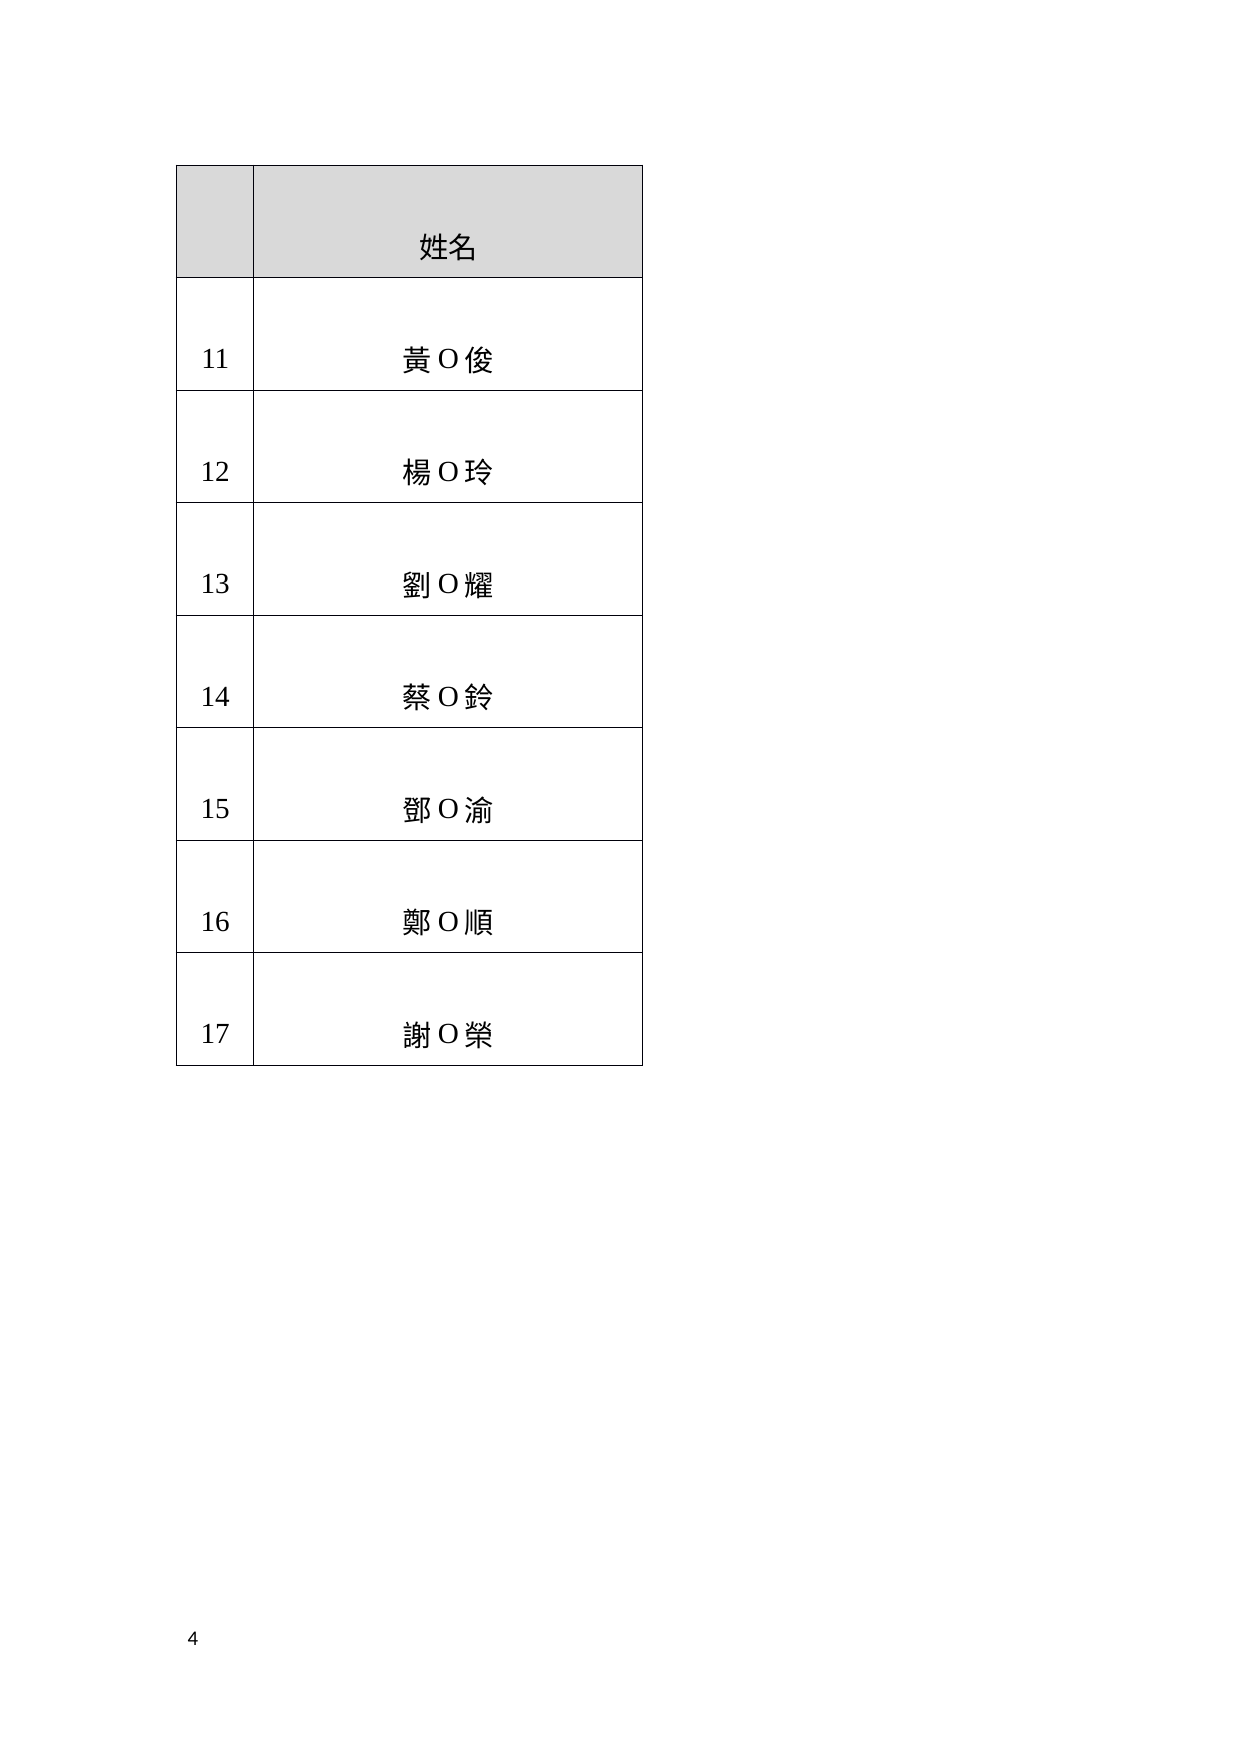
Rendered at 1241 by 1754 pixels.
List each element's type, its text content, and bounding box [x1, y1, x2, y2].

table_cell 楊O玲 [254, 391, 642, 502]
table_cell 謝O榮 [254, 953, 642, 1064]
table_cell 12 [177, 391, 253, 502]
table_header 姓名 [254, 166, 642, 277]
table_cell 鄧O渝 [254, 728, 642, 839]
table_cell 17 [177, 953, 253, 1064]
table_cell 蔡O鈴 [254, 616, 642, 727]
table_cell 鄭O順 [254, 841, 642, 952]
table_cell 黃O俊 [254, 278, 642, 389]
table_cell 14 [177, 616, 253, 727]
table_cell 15 [177, 728, 253, 839]
table_cell 劉O耀 [254, 503, 642, 614]
table_cell 13 [177, 503, 253, 614]
table_header [177, 166, 253, 277]
table_cell 11 [177, 278, 253, 389]
table_cell 16 [177, 841, 253, 952]
